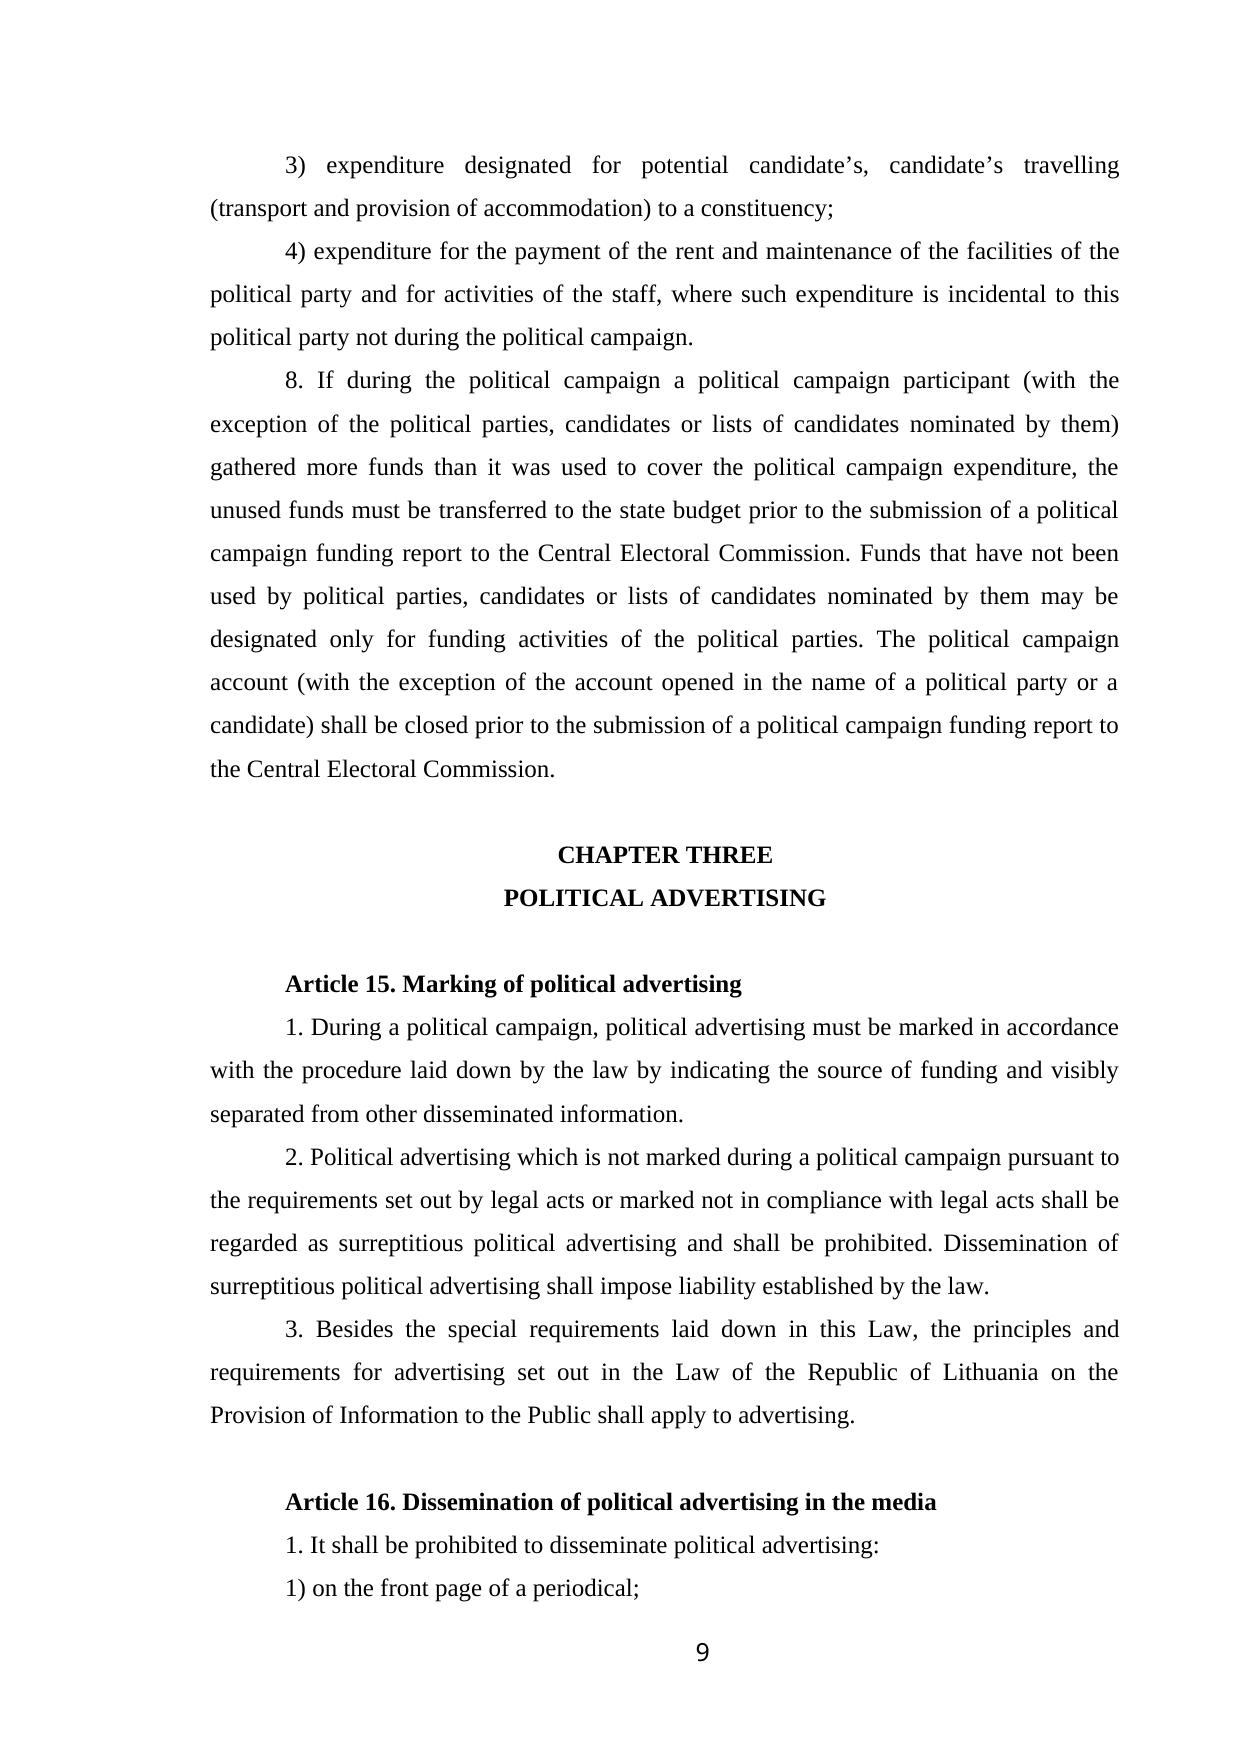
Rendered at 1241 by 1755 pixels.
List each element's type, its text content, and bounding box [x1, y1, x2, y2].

text Article 16. Dissemination of political advertising in the media [285, 1487, 1120, 1516]
text 3. Besides the special requirements laid down in this Law, the principles and requirements for advertising set out in the Law of the Republic of Lithuania on the Provision of Information to the Public shall apply to advertising. [210, 1314, 1120, 1429]
text 3) expenditure designated for potential candidate’s, candidate’s travelling (transport and provision of accommodation) to a constituency; [210, 150, 1120, 222]
text CHAPTER THREE [210, 840, 1120, 869]
text 4) expenditure for the payment of the rent and maintenance of the facilities of the political party and for activities of the staff, where such expenditure is incidental to this political party not during the political campaign. [210, 236, 1120, 351]
text 8. If during the political campaign a political campaign participant (with the exception of the political parties, candidates or lists of candidates nominated by them) gathered more funds than it was used to cover the political campaign expenditure, the unused funds must be transferred to the state budget prior to the submission of a political campaign funding report to the Central Electoral Commission. Funds that have not been used by political parties, candidates or lists of candidates nominated by them may be designated only for funding activities of the political parties. The political campaign account (with the exception of the account opened in the name of a political party or a candidate) shall be closed prior to the submission of a political campaign funding report to the Central Electoral Commission. [210, 366, 1120, 782]
text Article 15. Marking of political advertising [210, 969, 1120, 998]
text 2. Political advertising which is not marked during a political campaign pursuant to the requirements set out by legal acts or marked not in compliance with legal acts shall be regarded as surreptitious political advertising and shall be prohibited. Dissemination of surreptitious political advertising shall impose liability established by the law. [210, 1142, 1120, 1300]
text 1. It shall be prohibited to disseminate political advertising: [210, 1530, 1120, 1559]
text 1) on the front page of a periodical; [210, 1573, 1120, 1602]
text POLITICAL ADVERTISING [210, 883, 1120, 912]
text 1. During a political campaign, political advertising must be marked in accordance with the procedure laid down by the law by indicating the source of funding and visibly separated from other disseminated information. [210, 1012, 1120, 1127]
